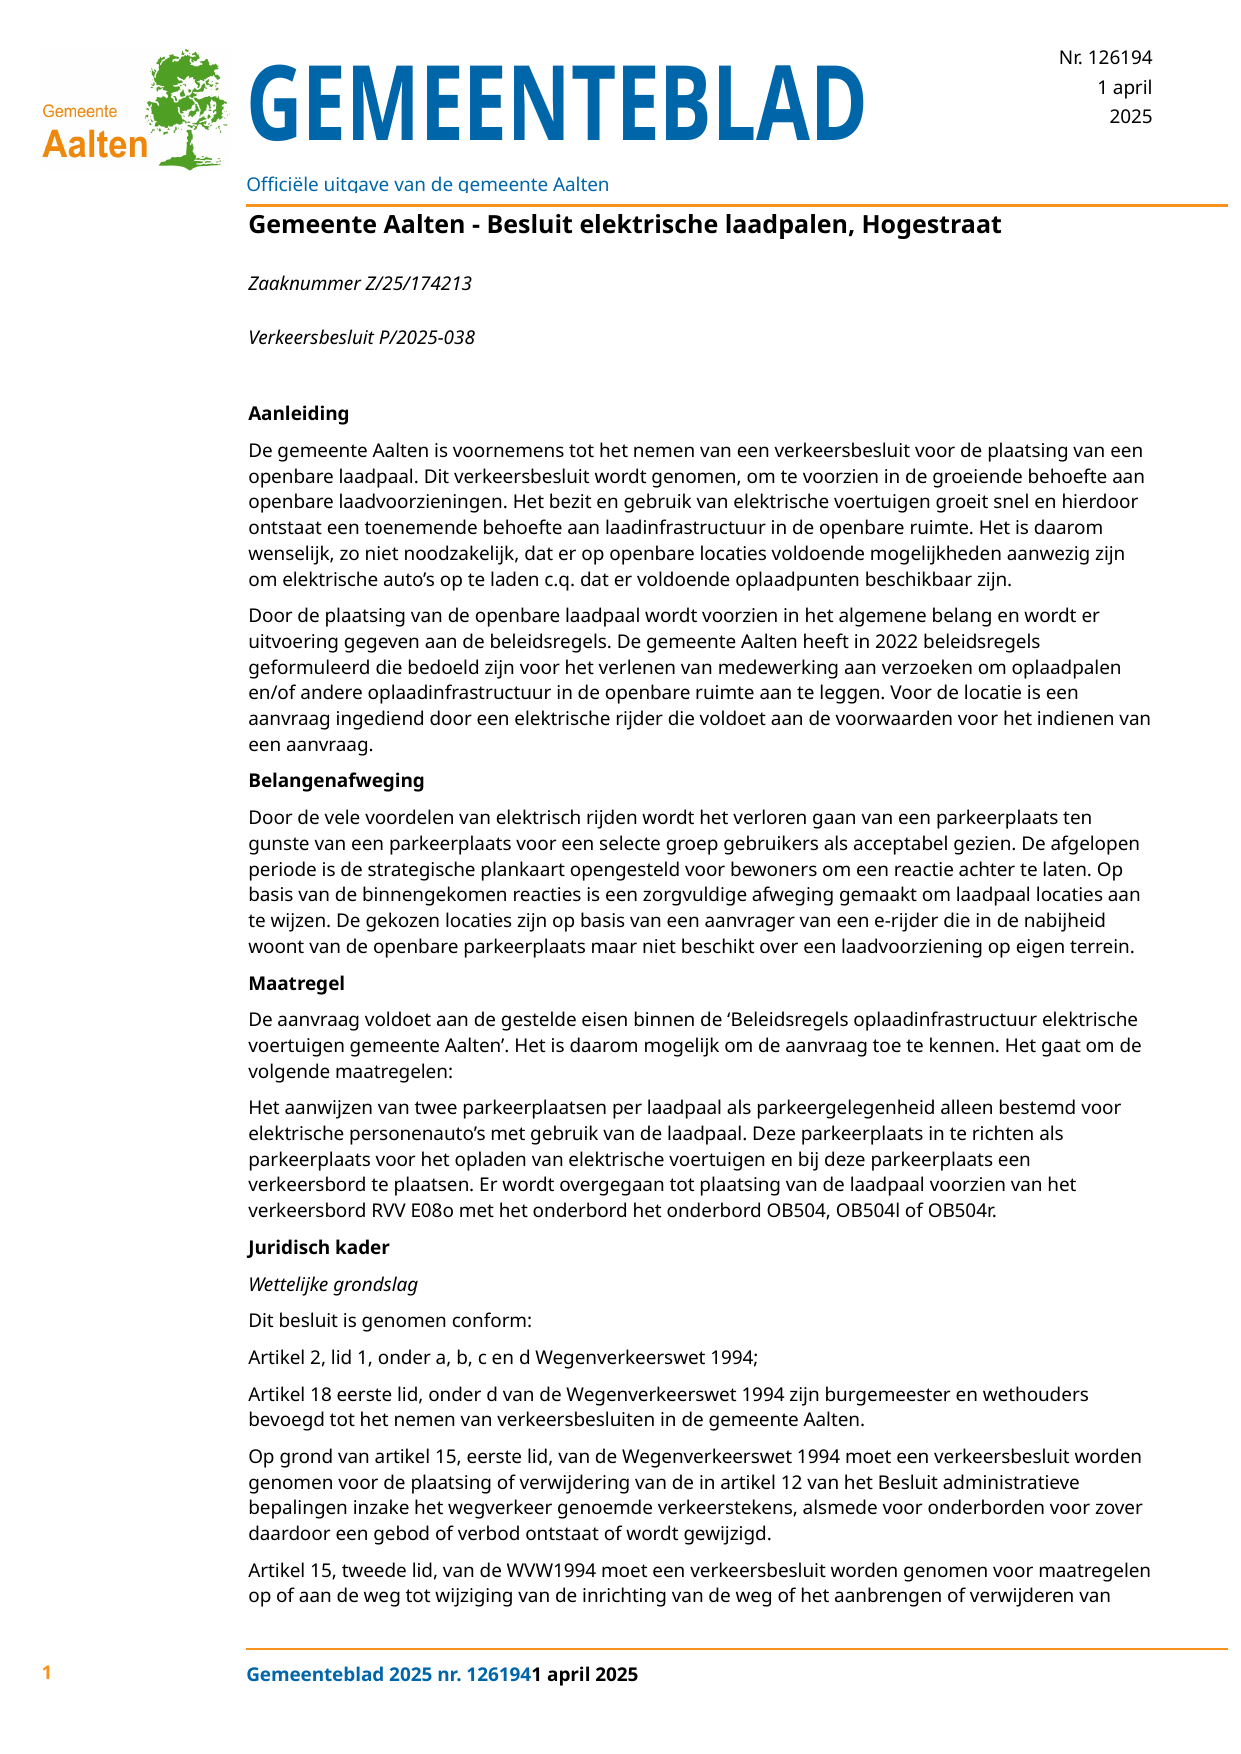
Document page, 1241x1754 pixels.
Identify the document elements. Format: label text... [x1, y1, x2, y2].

picture [41, 47, 231, 172]
text Juridisch kader [248, 1234, 1152, 1260]
text Dit besluit is genomen conform: [248, 1307, 1152, 1333]
text Verkeersbesluit P/2025-038 [248, 324, 1152, 350]
text De gemeente Aalten is voornemens tot het nemen van een verkeersbesluit voor de plaatsing van een openbare laadpaal. Dit verkeersbesluit wordt genomen, om te voorzien in de groeiende behoefte aan openbare laadvoorzieningen. Het bezit en gebruik van elektrische voertuigen groeit snel en hierdoor ontstaat een toenemende behoefte aan laadinfrastructuur in de openbare ruimte. Het is daarom wenselijk, zo niet noodzakelijk, dat er op openbare locaties voldoende mogelijkheden aanwezig zijn om elektrische auto’s op te laden c.q. dat er voldoende oplaadpunten beschikbaar zijn. [248, 437, 1152, 591]
text Gemeente Aalten - Besluit elektrische laadpalen, Hogestraat [248, 207, 1152, 241]
text Zaaknummer Z/25/174213 [248, 270, 1152, 296]
text Wettelijke grondslag [248, 1271, 1152, 1296]
text Op grond van artikel 15, eerste lid, van de Wegenverkeerswet 1994 moet een verkeersbesluit worden genomen voor de plaatsing of verwijdering van de in artikel 12 van het Besluit administratieve bepalingen inzake het wegverkeer genoemde verkeerstekens, alsmede voor onderborden voor zover daardoor een gebod of verbod ontstaat of wordt gewijzigd. [248, 1443, 1152, 1546]
text Artikel 15, tweede lid, van de WVW1994 moet een verkeersbesluit worden genomen voor maatregelen op of aan de weg tot wijziging van de inrichting van de weg of het aanbrengen of verwijderen van [248, 1557, 1152, 1608]
text Belangenafweging [248, 768, 1152, 793]
text Door de vele voordelen van elektrisch rijden wordt het verloren gaan van een parkeerplaats ten gunste van een parkeerplaats voor een selecte groep gebruikers als acceptabel gezien. De afgelopen periode is de strategische plankaart opengesteld voor bewoners om een reactie achter te laten. Op basis van de binnengekomen reacties is een zorgvuldige afweging gemaakt om laadpaal locaties aan te wijzen. De gekozen locaties zijn op basis van een aanvrager van een e-rijder die in de nabijheid woont van de openbare parkeerplaats maar niet beschikt over een laadvoorziening op eigen terrein. [248, 804, 1152, 959]
text Door de plaatsing van de openbare laadpaal wordt voorzien in het algemene belang en wordt er uitvoering gegeven aan de beleidsregels. De gemeente Aalten heeft in 2022 beleidsregels geformuleerd die bedoeld zijn voor het verlenen van medewerking aan verzoeken om oplaadpalen en/of andere oplaadinfrastructuur in de openbare ruimte aan te leggen. Voor de locatie is een aanvraag ingediend door een elektrische rijder die voldoet aan de voorwaarden voor het indienen van een aanvraag. [248, 602, 1152, 757]
text Het aanwijzen van twee parkeerplaatsen per laadpaal als parkeergelegenheid alleen bestemd voor elektrische personenauto’s met gebruik van de laadpaal. Deze parkeerplaats in te richten als parkeerplaats voor het opladen van elektrische voertuigen en bij deze parkeerplaats een verkeersbord te plaatsen. Er wordt overgegaan tot plaatsing van de laadpaal voorzien van het verkeersbord RVV E08o met het onderbord het onderbord OB504, OB504l of OB504r. [248, 1094, 1152, 1223]
text Artikel 18 eerste lid, onder d van de Wegenverkeerswet 1994 zijn burgemeester en wethouders bevoegd tot het nemen van verkeersbesluiten in de gemeente Aalten. [248, 1381, 1152, 1432]
text Maatregel [248, 970, 1152, 995]
text Artikel 2, lid 1, onder a, b, c en d Wegenverkeerswet 1994; [248, 1344, 1152, 1370]
text De aanvraag voldoet aan de gestelde eisen binnen de ‘Beleidsregels oplaadinfrastructuur elektrische voertuigen gemeente Aalten’. Het is daarom mogelijk om de aanvraag toe te kennen. Het gaat om de volgende maatregelen: [248, 1006, 1152, 1083]
text Aanleiding [248, 400, 1152, 426]
